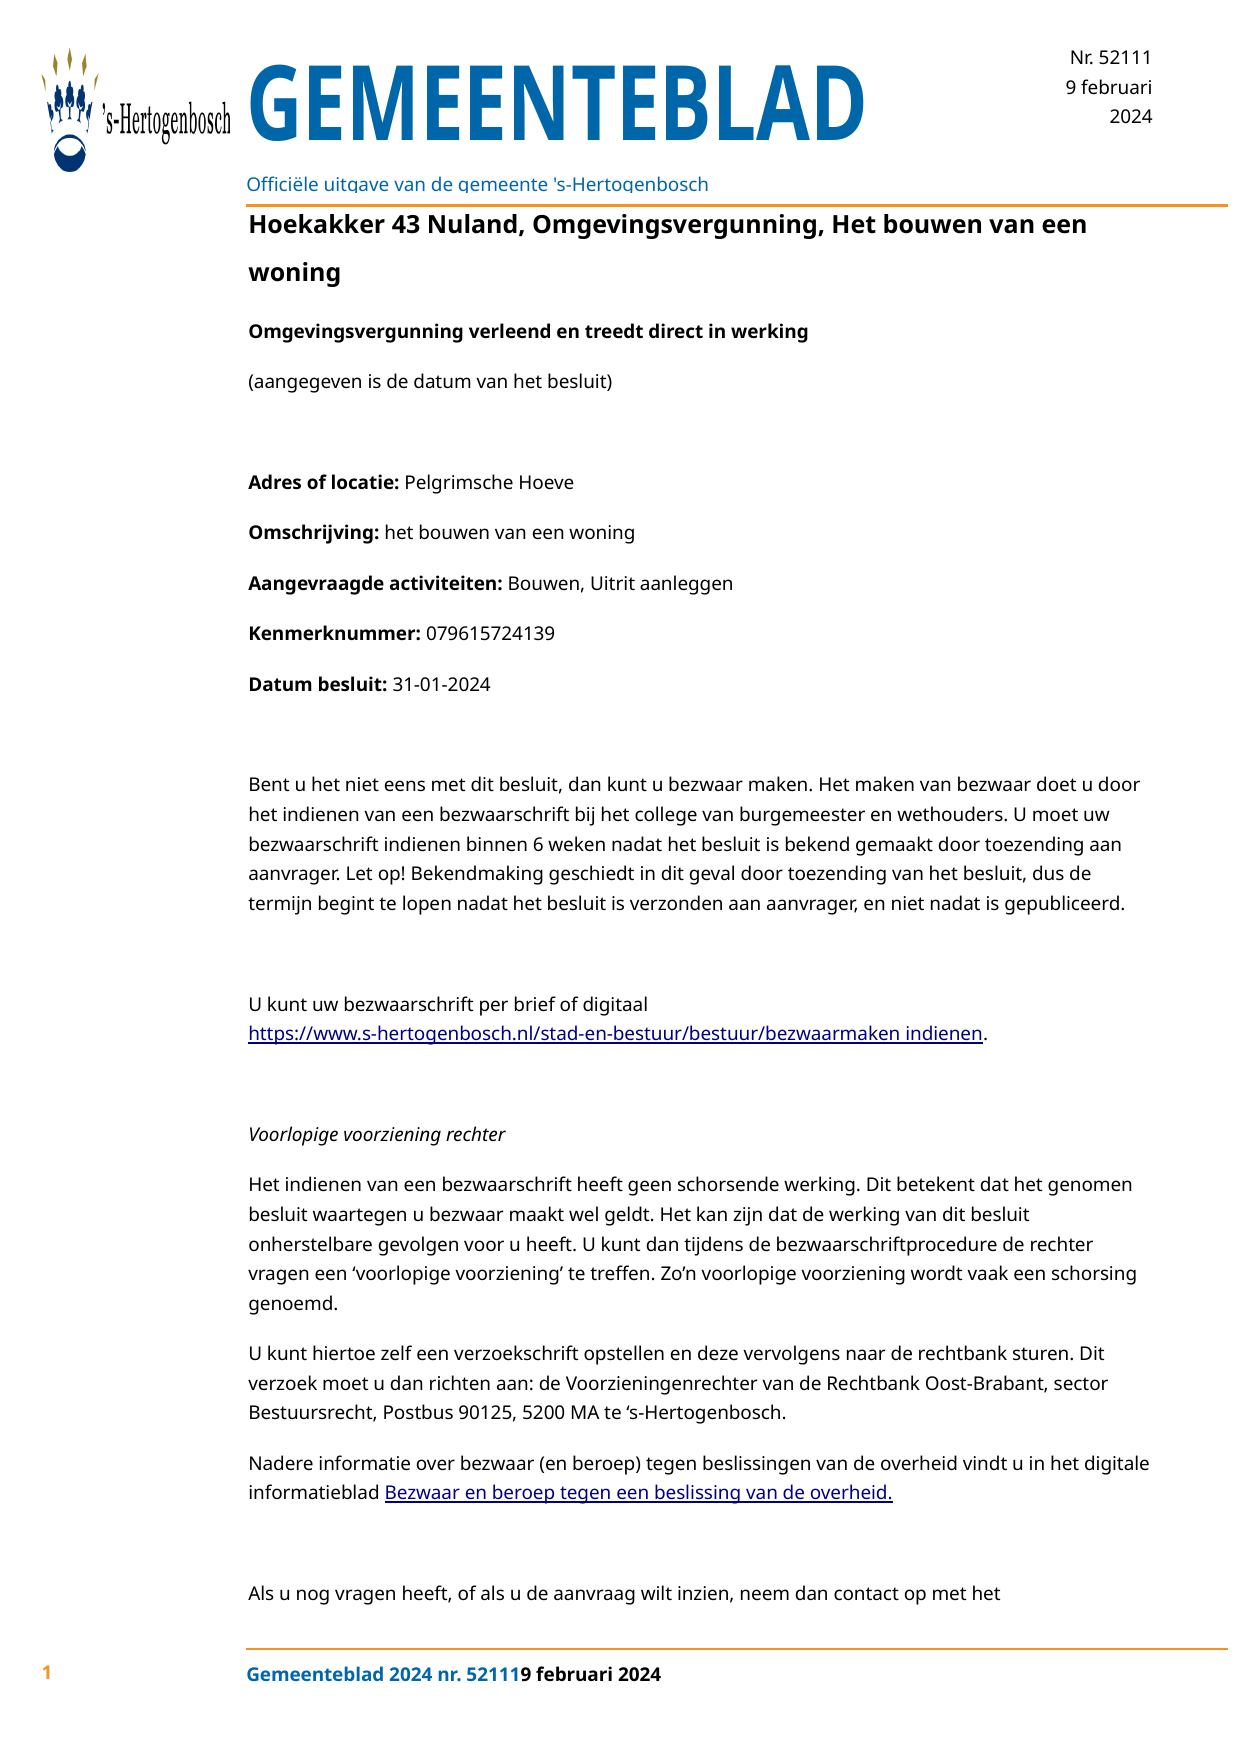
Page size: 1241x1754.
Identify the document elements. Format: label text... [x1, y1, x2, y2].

text Adres of locatie: Pelgrimsche Hoeve [248, 469, 1152, 495]
text Bent u het niet eens met dit besluit, dan kunt u bezwaar maken. Het maken van bezwaar doet u door het indienen van een bezwaarschrift bij het college van burgemeester en wethouders. U moet uw bezwaarschrift indienen binnen 6 weken nadat het besluit is bekend gemaakt door toezending aan aanvrager. Let op! Bekendmaking geschiedt in dit geval door toezending van het besluit, dus de termijn begint te lopen nadat het besluit is verzonden aan aanvrager, en niet nadat is gepubliceerd. [248, 772, 1152, 916]
text U kunt uw bezwaarschrift per brief of digitaal https://www.s-hertogenbosch.nl/stad-en-bestuur/bestuur/bezwaarmaken indienen. [248, 991, 1152, 1046]
text Het indienen van een bezwaarschrift heeft geen schorsende werking. Dit betekent dat het genomen besluit waartegen u bezwaar maakt wel geldt. Het kan zijn dat de werking van dit besluit onherstelbare gevolgen voor u heeft. U kunt dan tijdens de bezwaarschriftprocedure de rechter vragen een ‘voorlopige voorziening’ te treffen. Zo’n voorlopige voorziening wordt vaak een schorsing genoemd. [248, 1172, 1152, 1316]
text (aangegeven is de datum van het besluit) [248, 368, 1152, 394]
text Kenmerknummer: 079615724139 [248, 620, 1152, 646]
text Omschrijving: het bouwen van een woning [248, 519, 1152, 545]
text U kunt hiertoe zelf een verzoekschrift opstellen en deze vervolgens naar de rechtbank sturen. Dit verzoek moet u dan richten aan: de Voorzieningenrechter van de Rechtbank Oost-Brabant, sector Bestuursrecht, Postbus 90125, 5200 MA te ‘s-Hertogenbosch. [248, 1340, 1152, 1425]
text Hoekakker 43 Nuland, Omgevingsvergunning, Het bouwen van een woning [248, 207, 1152, 288]
text Omgevingsvergunning verleend en treedt direct in werking [248, 318, 1152, 344]
text Als u nog vragen heeft, of als u de aanvraag wilt inzien, neem dan contact op met het [248, 1580, 1152, 1606]
text Aangevraagde activiteiten: Bouwen, Uitrit aanleggen [248, 570, 1152, 596]
text Voorlopige voorziening rechter [248, 1121, 1152, 1147]
text Nadere informatie over bezwaar (en beroep) tegen beslissingen van de overheid vindt u in het digitale informatieblad Bezwaar en beroep tegen een beslissing van de overheid. [248, 1450, 1152, 1505]
text Datum besluit: 31-01-2024 [248, 671, 1152, 697]
picture [41, 47, 231, 172]
